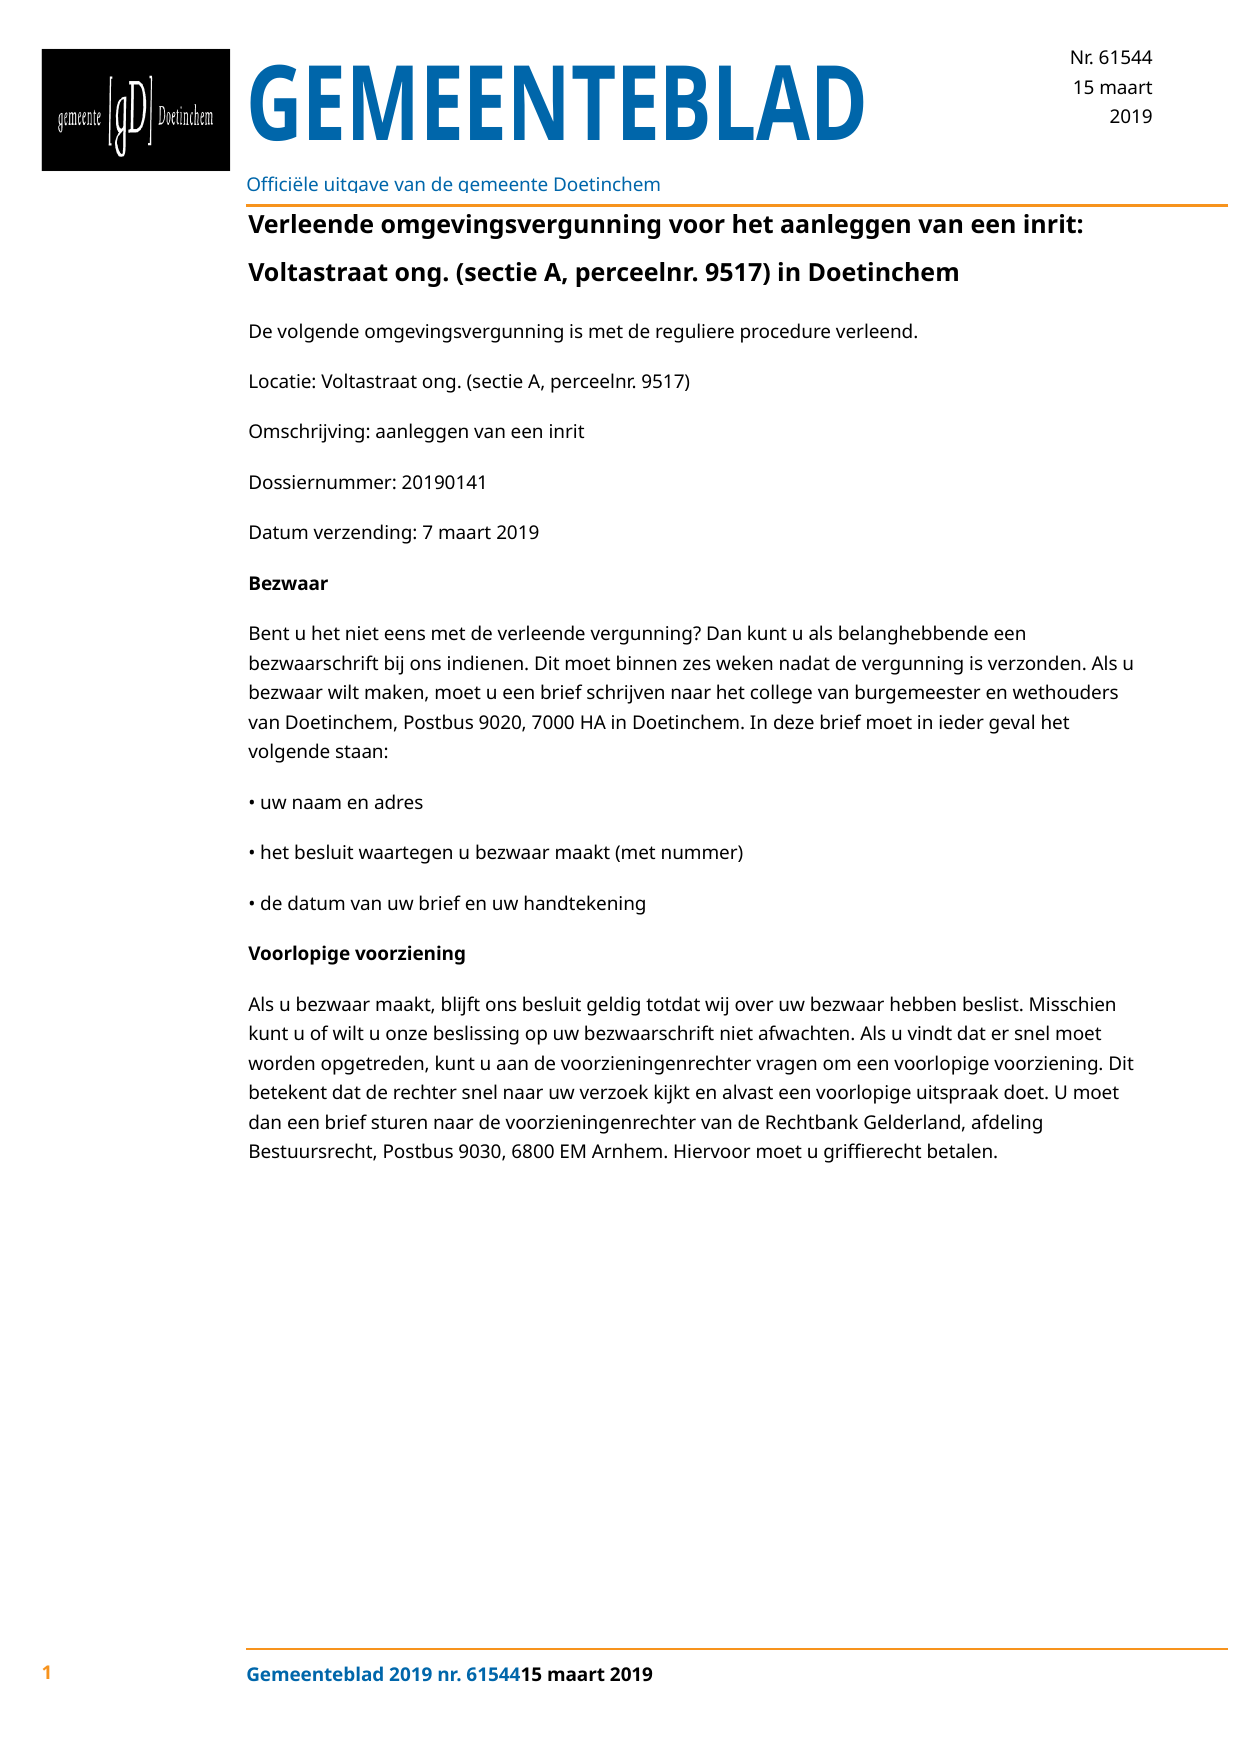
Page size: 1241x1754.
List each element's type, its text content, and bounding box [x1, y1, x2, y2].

text Locatie: Voltastraat ong. (sectie A, perceelnr. 9517) [248, 368, 1152, 394]
text • uw naam en adres [248, 789, 1152, 815]
text De volgende omgevingsvergunning is met de reguliere procedure verleend. [248, 318, 1152, 344]
text Bezwaar [248, 570, 1152, 596]
text Dossiernummer: 20190141 [248, 469, 1152, 495]
text Als u bezwaar maakt, blijft ons besluit geldig totdat wij over uw bezwaar hebben beslist. Misschien kunt u of wilt u onze beslissing op uw bezwaarschrift niet afwachten. Als u vindt dat er snel moet worden opgetreden, kunt u aan de voorzieningenrechter vragen om een voorlopige voorziening. Dit betekent dat de rechter snel naar uw verzoek kijkt en alvast een voorlopige uitspraak doet. U moet dan een brief sturen naar de voorzieningenrechter van de Rechtbank Gelderland, afdeling Bestuursrecht, Postbus 9030, 6800 EM Arnhem. Hiervoor moet u griffierecht betalen. [248, 991, 1152, 1164]
text Bent u het niet eens met de verleende vergunning? Dan kunt u als belanghebbende een bezwaarschrift bij ons indienen. Dit moet binnen zes weken nadat de vergunning is verzonden. Als u bezwaar wilt maken, moet u een brief schrijven naar het college van burgemeester en wethouders van Doetinchem, Postbus 9020, 7000 HA in Doetinchem. In deze brief moet in ieder geval het volgende staan: [248, 620, 1152, 764]
text Omschrijving: aanleggen van een inrit [248, 419, 1152, 444]
text Voorlopige voorziening [248, 940, 1152, 966]
text • de datum van uw brief en uw handtekening [248, 890, 1152, 916]
text Verleende omgevingsvergunning voor het aanleggen van een inrit: Voltastraat ong. (sectie A, perceelnr. 9517) in Doetinchem [248, 207, 1152, 288]
picture [41, 47, 231, 172]
text • het besluit waartegen u bezwaar maakt (met nummer) [248, 839, 1152, 865]
text Datum verzending: 7 maart 2019 [248, 519, 1152, 545]
